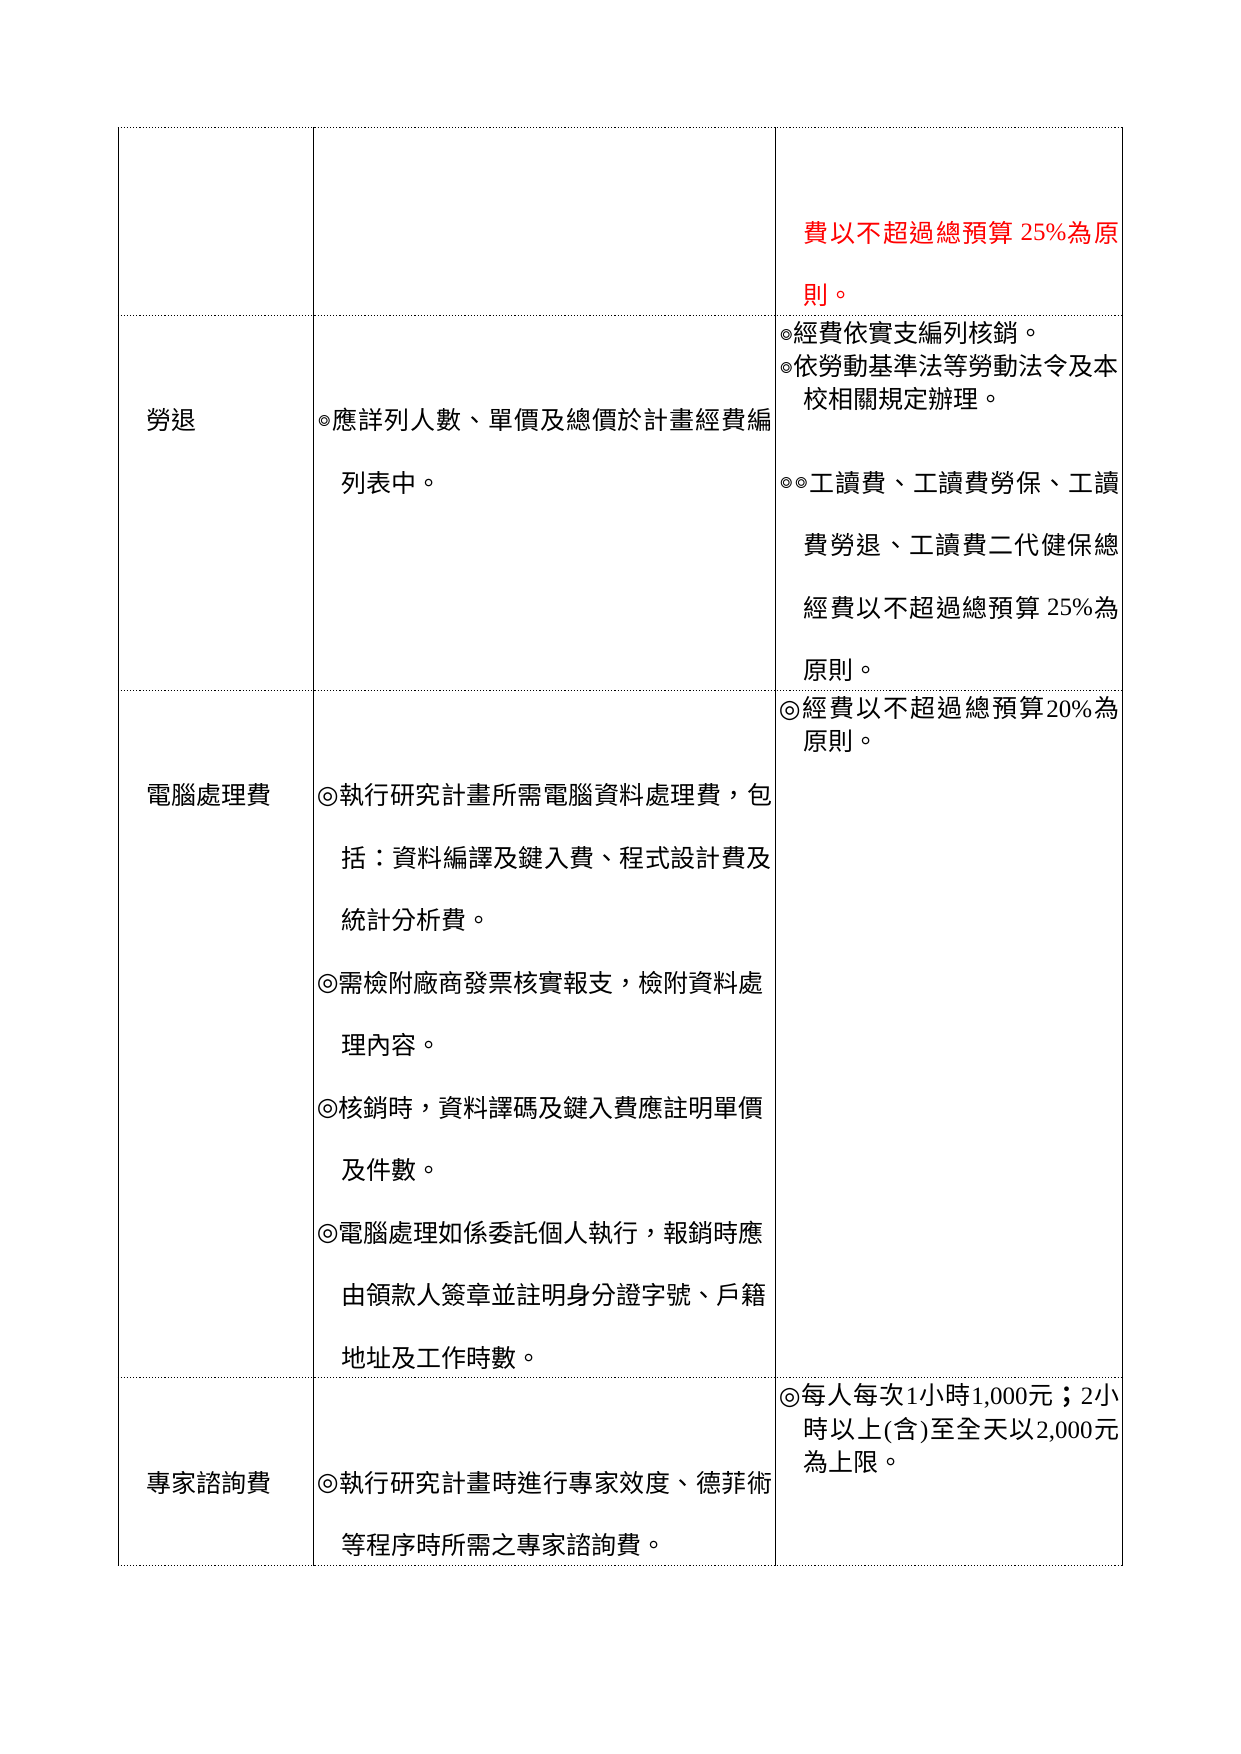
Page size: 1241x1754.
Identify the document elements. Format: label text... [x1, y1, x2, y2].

table_cell ◎執行研究計畫所需電腦資料處理費，包括：資料編譯及鍵入費、程式設計費及統計分析費。 ◎需檢附廠商發票核實報支，檢附資料處理內容。 ◎核銷時，資料譯碼及鍵入費應註明單價及件數。 ◎電腦處理如係委託個人執行，報銷時應由領款人簽章並註明身分證字號、戶籍地址及工作時數。 [314, 690, 775, 1377]
table_cell [119, 127, 313, 314]
table_cell 專家諮詢費 [119, 1377, 313, 1564]
table_cell [314, 127, 775, 314]
table_cell ◎應詳列人數、單價及總價於計畫經費編列表中。 [314, 315, 775, 689]
table_cell 費以不超過總預算25%為原則。 [776, 127, 1122, 314]
table_cell ◎經費以不超過總預算20%為原則。 [776, 690, 1122, 1377]
table_cell ◎執行研究計畫時進行專家效度、德菲術等程序時所需之專家諮詢費。 [314, 1377, 775, 1564]
table_cell ◎每人每次1小時1,000元；2小時以上(含)至全天以2,000元為上限。 [776, 1377, 1122, 1564]
table_cell ◎經費依實支編列核銷。 ◎依勞動基準法等勞動法令及本校相關規定辦理。 ◎◎工讀費、工讀費勞保、工讀費勞退、工讀費二代健保總經費以不超過總預算25%為原則。 [776, 315, 1122, 689]
table_cell 勞退 [119, 315, 313, 689]
table_cell 電腦處理費 [119, 690, 313, 1377]
